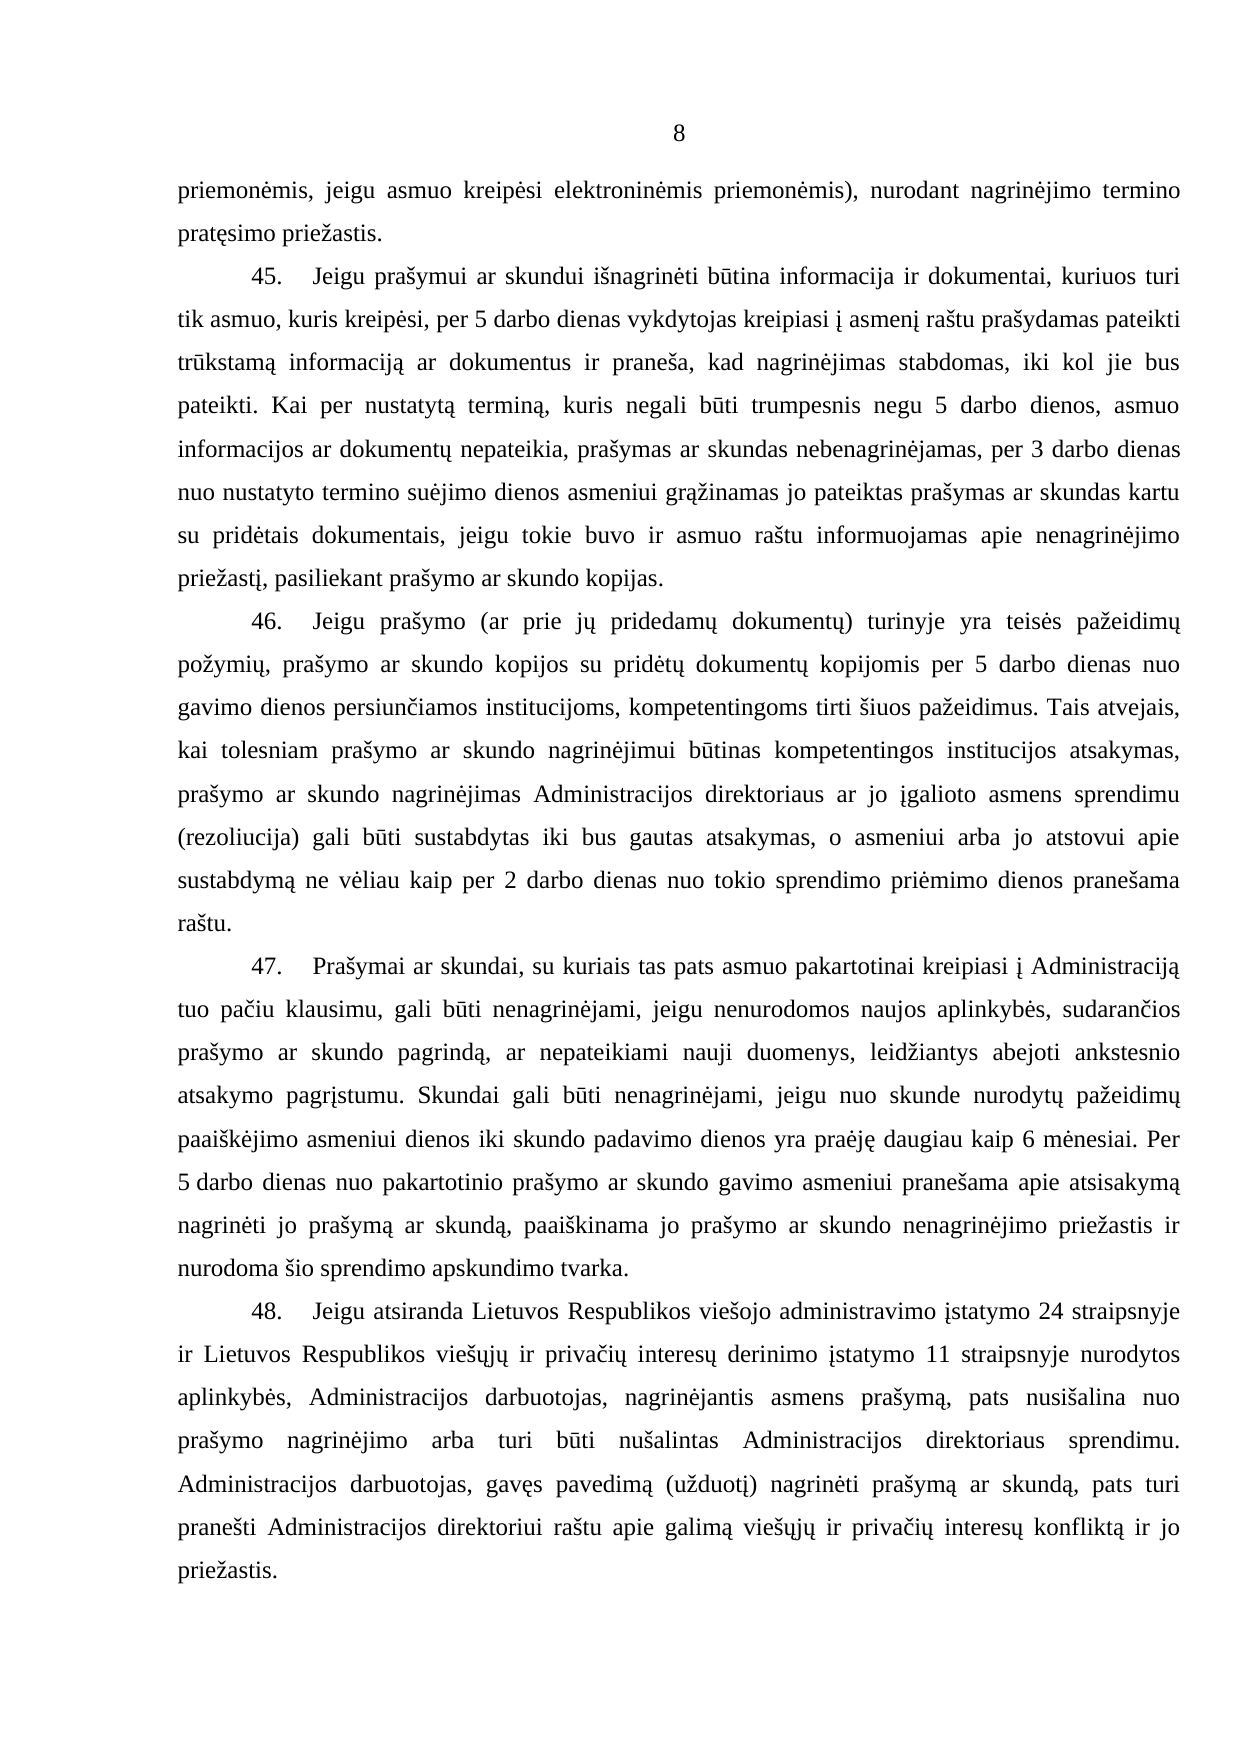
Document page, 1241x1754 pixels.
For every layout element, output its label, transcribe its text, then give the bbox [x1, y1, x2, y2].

text 48. Jeigu atsiranda Lietuvos Respublikos viešojo administravimo įstatymo 24 straipsnyje ir Lietuvos Respublikos viešųjų ir privačių interesų derinimo įstatymo 11 straipsnyje nurodytos aplinkybės, Administracijos darbuotojas, nagrinėjantis asmens prašymą, pats nusišalina nuo prašymo nagrinėjimo arba turi būti nušalintas Administracijos direktoriaus sprendimu. Administracijos darbuotojas, gavęs pavedimą (užduotį) nagrinėti prašymą ar skundą, pats turi pranešti Administracijos direktoriui raštu apie galimą viešųjų ir privačių interesų konfliktą ir jo priežastis. [177, 1296, 1181, 1584]
text 46. Jeigu prašymo (ar prie jų pridedamų dokumentų) turinyje yra teisės pažeidimų požymių, prašymo ar skundo kopijos su pridėtų dokumentų kopijomis per 5 darbo dienas nuo gavimo dienos persiunčiamos institucijoms, kompetentingoms tirti šiuos pažeidimus. Tais atvejais, kai tolesniam prašymo ar skundo nagrinėjimui būtinas kompetentingos institucijos atsakymas, prašymo ar skundo nagrinėjimas Administracijos direktoriaus ar jo įgalioto asmens sprendimu (rezoliucija) gali būti sustabdytas iki bus gautas atsakymas, o asmeniui arba jo atstovui apie sustabdymą ne vėliau kaip per 2 darbo dienas nuo tokio sprendimo priėmimo dienos pranešama raštu. [177, 606, 1181, 937]
text 47. Prašymai ar skundai, su kuriais tas pats asmuo pakartotinai kreipiasi į Administraciją tuo pačiu klausimu, gali būti nenagrinėjami, jeigu nenurodomos naujos aplinkybės, sudarančios prašymo ar skundo pagrindą, ar nepateikiami nauji duomenys, leidžiantys abejoti ankstesnio atsakymo pagrįstumu. Skundai gali būti nenagrinėjami, jeigu nuo skunde nurodytų pažeidimų paaiškėjimo asmeniui dienos iki skundo padavimo dienos yra praėję daugiau kaip 6 mėnesiai. Per 5 darbo dienas nuo pakartotinio prašymo ar skundo gavimo asmeniui pranešama apie atsisakymą nagrinėti jo prašymą ar skundą, paaiškinama jo prašymo ar skundo nenagrinėjimo priežastis ir nurodoma šio sprendimo apskundimo tvarka. [177, 951, 1181, 1282]
text 45. Jeigu prašymui ar skundui išnagrinėti būtina informacija ir dokumentai, kuriuos turi tik asmuo, kuris kreipėsi, per 5 darbo dienas vykdytojas kreipiasi į asmenį raštu prašydamas pateikti trūkstamą informaciją ar dokumentus ir praneša, kad nagrinėjimas stabdomas, iki kol jie bus pateikti. Kai per nustatytą terminą, kuris negali būti trumpesnis negu 5 darbo dienos, asmuo informacijos ar dokumentų nepateikia, prašymas ar skundas nebenagrinėjamas, per 3 darbo dienas nuo nustatyto termino suėjimo dienos asmeniui grąžinamas jo pateiktas prašymas ar skundas kartu su pridėtais dokumentais, jeigu tokie buvo ir asmuo raštu informuojamas apie nenagrinėjimo priežastį, pasiliekant prašymo ar skundo kopijas. [177, 261, 1181, 592]
text priemonėmis, jeigu asmuo kreipėsi elektroninėmis priemonėmis), nurodant nagrinėjimo termino pratęsimo priežastis. [177, 175, 1181, 247]
